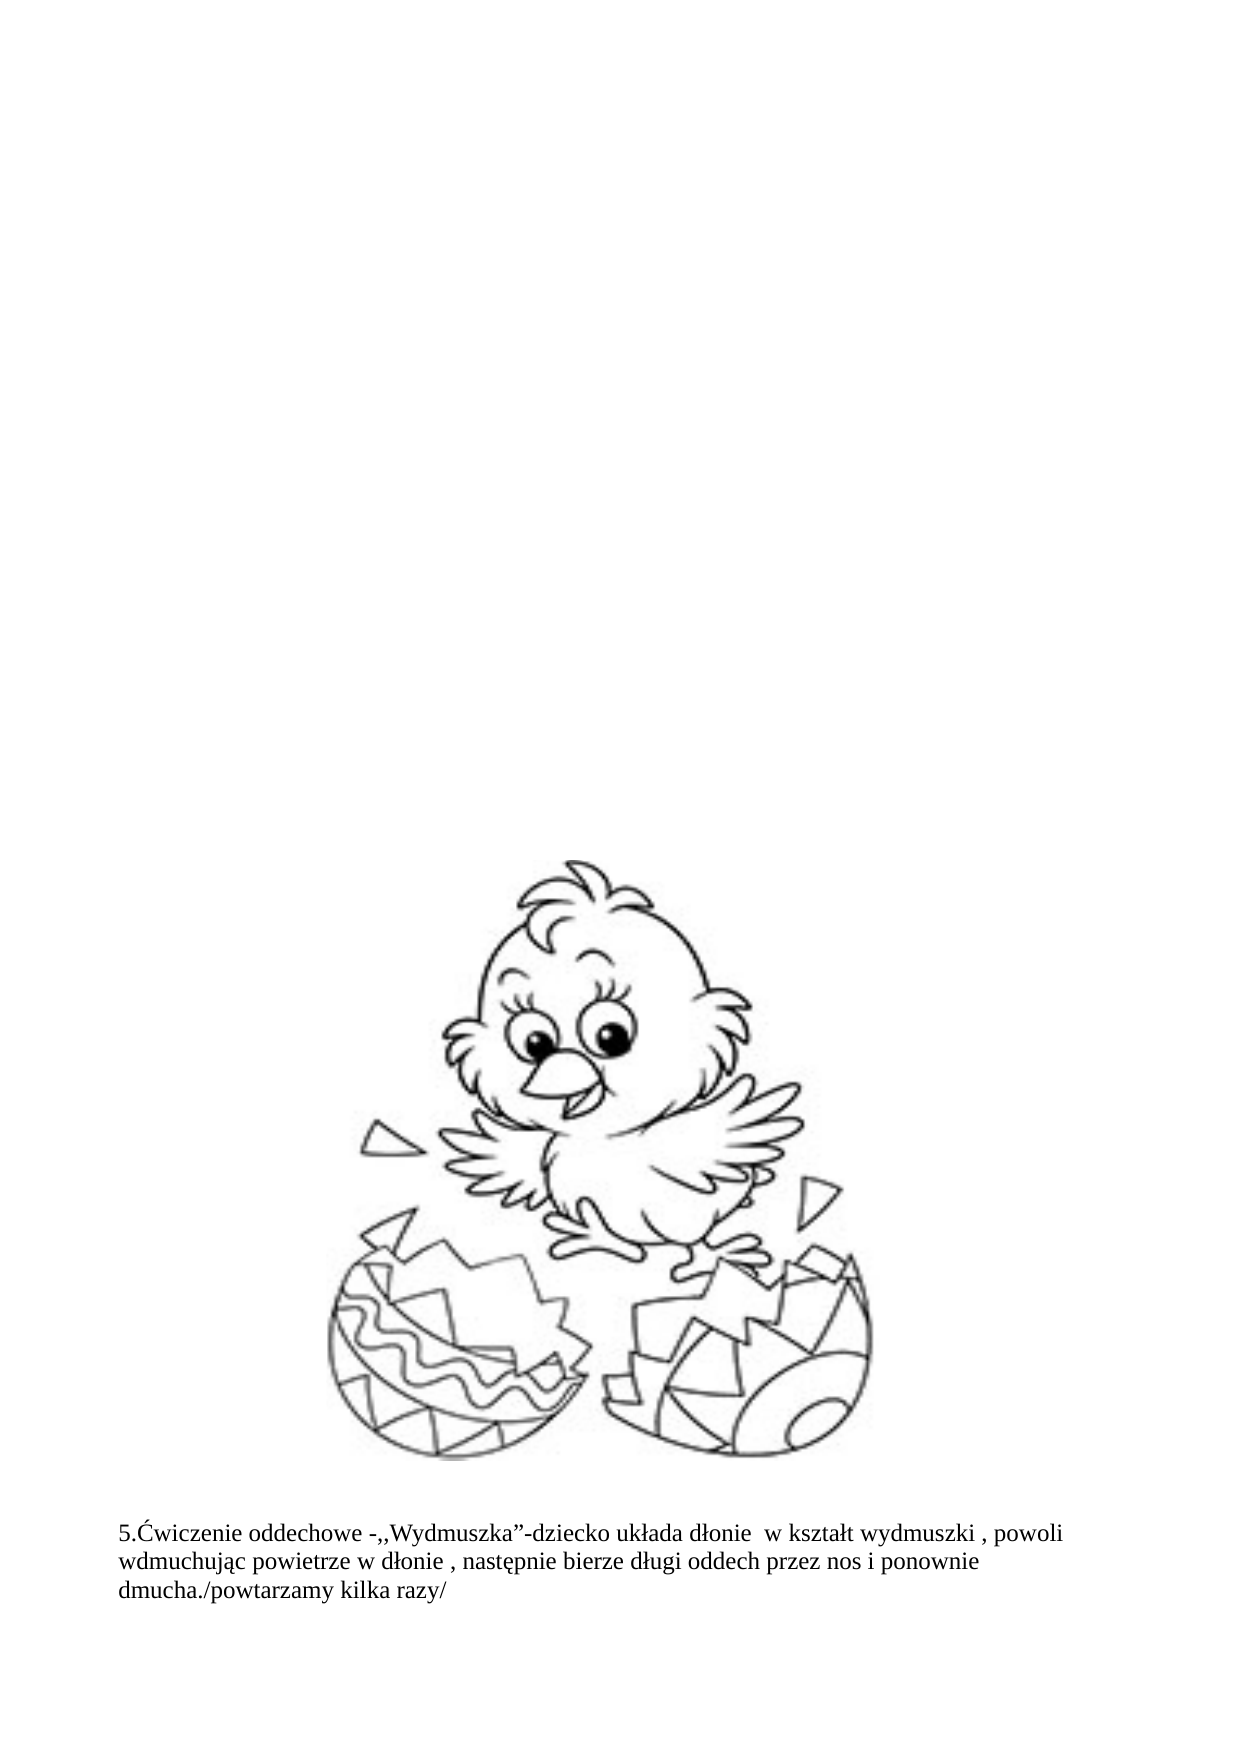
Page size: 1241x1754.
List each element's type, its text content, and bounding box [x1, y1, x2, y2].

text 5.Ćwiczenie oddechowe -,,Wydmuszka”-dziecko układa dłonie w kształt wydmuszki , powoli wdmuchując powietrze w dłonie , następnie bierze długi oddech przez nos i ponownie dmucha./powtarzamy kilka razy/ [118, 1518, 1122, 1604]
picture [326, 860, 880, 1461]
